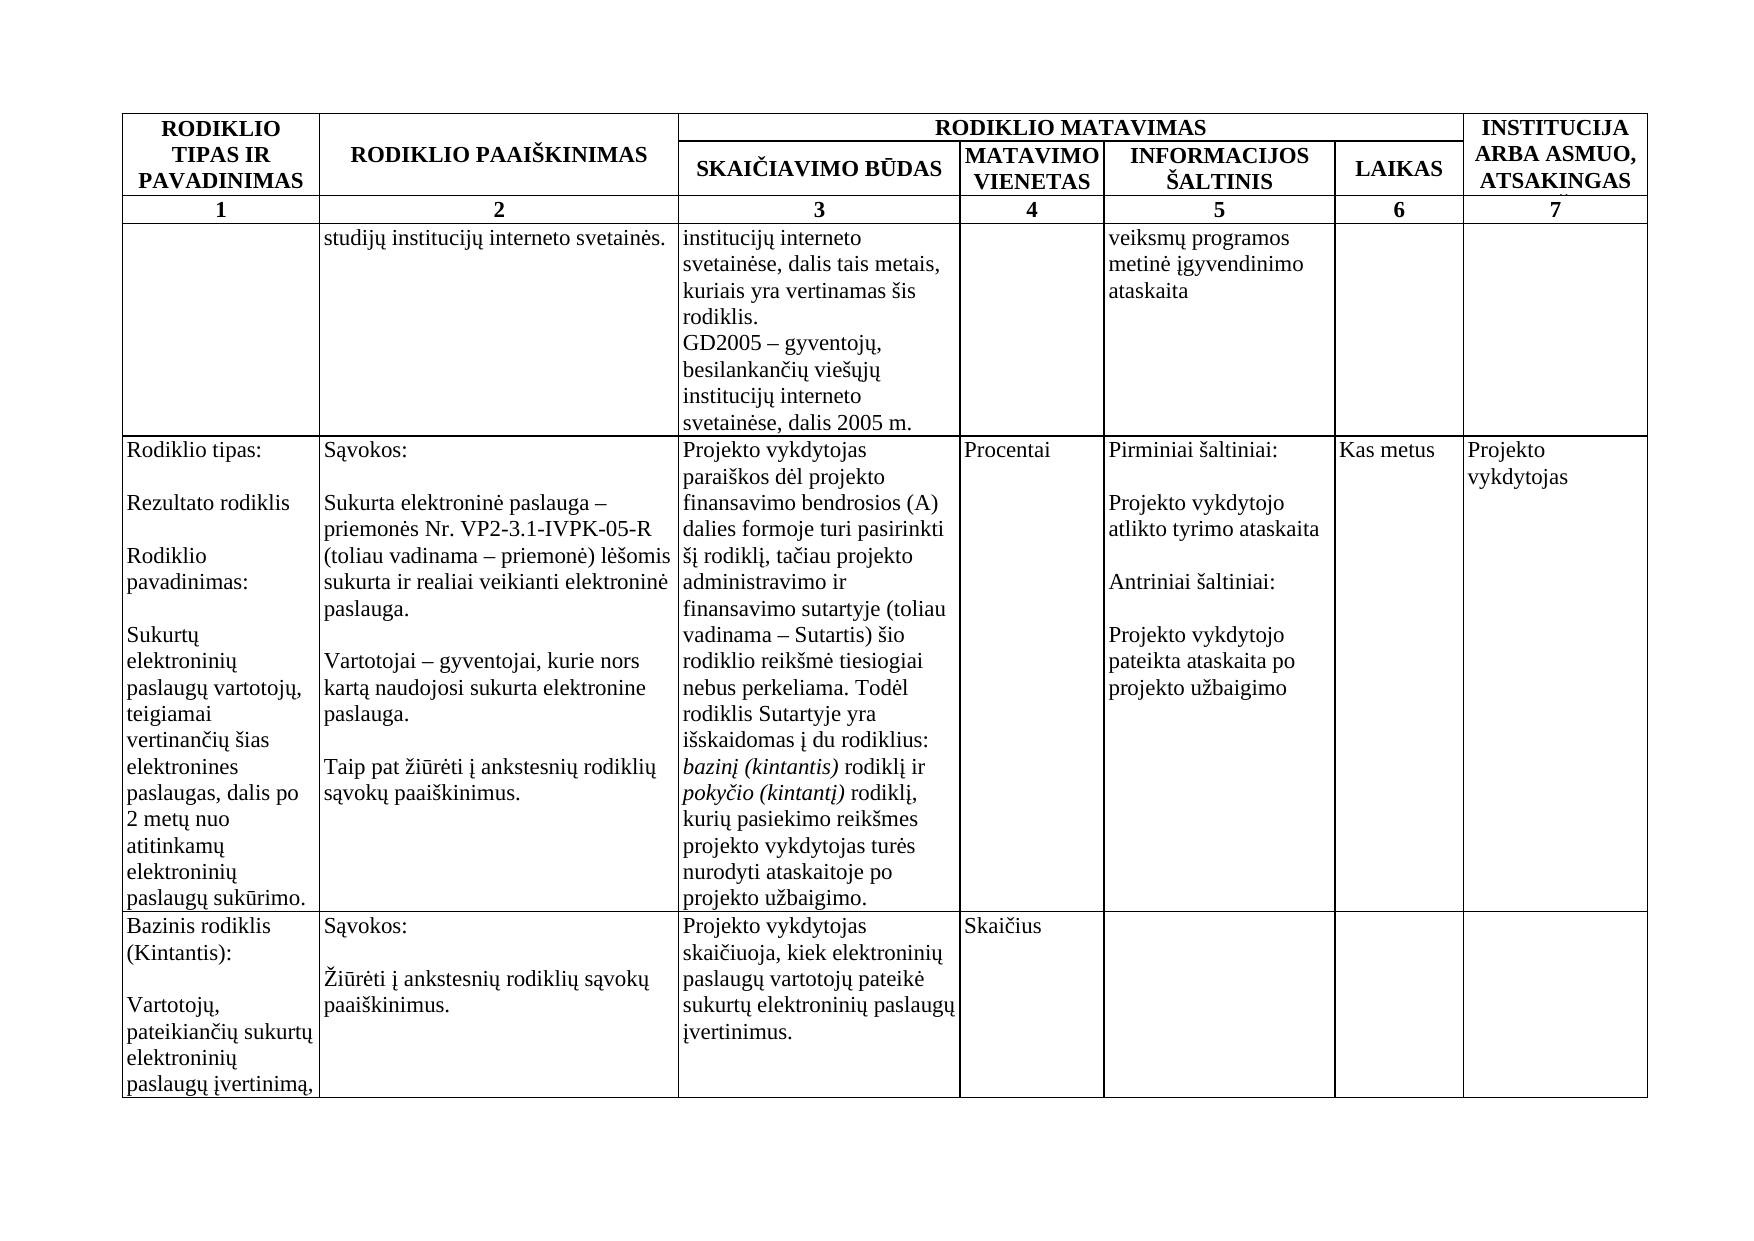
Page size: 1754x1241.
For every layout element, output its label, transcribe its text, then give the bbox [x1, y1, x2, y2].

table_cell INFORMACIJOS ŠALTINIS [1105, 142, 1334, 194]
table_cell Rodiklio tipas: Rezultato rodiklis Rodiklio pavadinimas: Sukurtų elektroninių paslaugų vartotojų, teigiamai vertinančių šias elektronines paslaugas, dalis po 2 metų nuo atitinkamų elektroninių paslaugų sukūrimo. [123, 437, 319, 911]
table_header RODIKLIO TIPAS IR PAVADINIMAS [123, 114, 319, 194]
table_cell Projekto vykdytojas skaičiuoja, kiek elektroninių paslaugų vartotojų pateikė sukurtų elektroninių paslaugų įvertinimus. [679, 912, 959, 1097]
table_cell 6 [1336, 196, 1463, 222]
table_header INSTITUCIJA ARBA ASMUO, ATSAKINGAS UŽ INFORMACIJOS PATEIKIMĄ ĮGYVENDINANČIAJAI IR (AR) TARPINEI INSTITUCIJAI [1464, 114, 1647, 194]
table_cell studijų institucijų interneto svetainės. [320, 224, 678, 435]
table_cell SKAIČIAVIMO BŪDAS [679, 142, 959, 194]
table_cell 1 [123, 196, 319, 222]
table_cell institucijų interneto svetainėse, dalis tais metais, kuriais yra vertinamas šis rodiklis. GD2005 – gyventojų, besilankančių viešųjų institucijų interneto svetainėse, dalis 2005 m. [679, 224, 959, 435]
table_cell Sąvokos: Žiūrėti į ankstesnių rodiklių sąvokų paaiškinimus. [320, 912, 678, 1097]
table_cell LAIKAS [1336, 142, 1463, 194]
table_cell Kas metus [1336, 437, 1463, 911]
table_cell Projekto vykdytojas [1464, 437, 1647, 911]
table_cell Projekto vykdytojas paraiškos dėl projekto finansavimo bendrosios (A) dalies formoje turi pasirinkti šį rodiklį, tačiau projekto administravimo ir finansavimo sutartyje (toliau vadinama – Sutartis) šio rodiklio reikšmė tiesiogiai nebus perkeliama. Todėl rodiklis Sutartyje yra išskaidomas į du rodiklius: bazinį (kintantis) rodiklį ir pokyčio (kintantį) rodiklį, kurių pasiekimo reikšmes projekto vykdytojas turės nurodyti ataskaitoje po projekto užbaigimo. [679, 437, 959, 911]
table_cell Bazinis rodiklis (Kintantis): Vartotojų, pateikiančių sukurtų elektroninių paslaugų įvertinimą, [123, 912, 319, 1097]
table_cell 3 [679, 196, 959, 222]
table_cell 4 [961, 196, 1103, 222]
table_cell [1336, 912, 1463, 1097]
table_cell Procentai [961, 437, 1103, 911]
table_cell Skaičius [961, 912, 1103, 1097]
table_header RODIKLIO MATAVIMAS [679, 114, 1463, 140]
table_cell MATAVIMO VIENETAS [961, 142, 1103, 194]
table_cell 5 [1105, 196, 1334, 222]
table_cell veiksmų programos metinė įgyvendinimo ataskaita [1105, 224, 1334, 435]
table_cell [961, 224, 1103, 435]
table_cell [1336, 224, 1463, 435]
table_header RODIKLIO PAAIŠKINIMAS [320, 114, 678, 194]
table_cell 7 [1464, 196, 1647, 222]
table_cell [123, 224, 319, 435]
table_cell [1464, 912, 1647, 1097]
table_cell Sąvokos: Sukurta elektroninė paslauga – priemonės Nr. VP2-3.1-IVPK-05-R (toliau vadinama – priemonė) lėšomis sukurta ir realiai veikianti elektroninė paslauga. Vartotojai – gyventojai, kurie nors kartą naudojosi sukurta elektronine paslauga. Taip pat žiūrėti į ankstesnių rodiklių sąvokų paaiškinimus. [320, 437, 678, 911]
table_cell [1105, 912, 1334, 1097]
table_cell [1464, 224, 1647, 435]
table_cell Pirminiai šaltiniai: Projekto vykdytojo atlikto tyrimo ataskaita Antriniai šaltiniai: Projekto vykdytojo pateikta ataskaita po projekto užbaigimo [1105, 437, 1334, 911]
table_cell 2 [320, 196, 678, 222]
